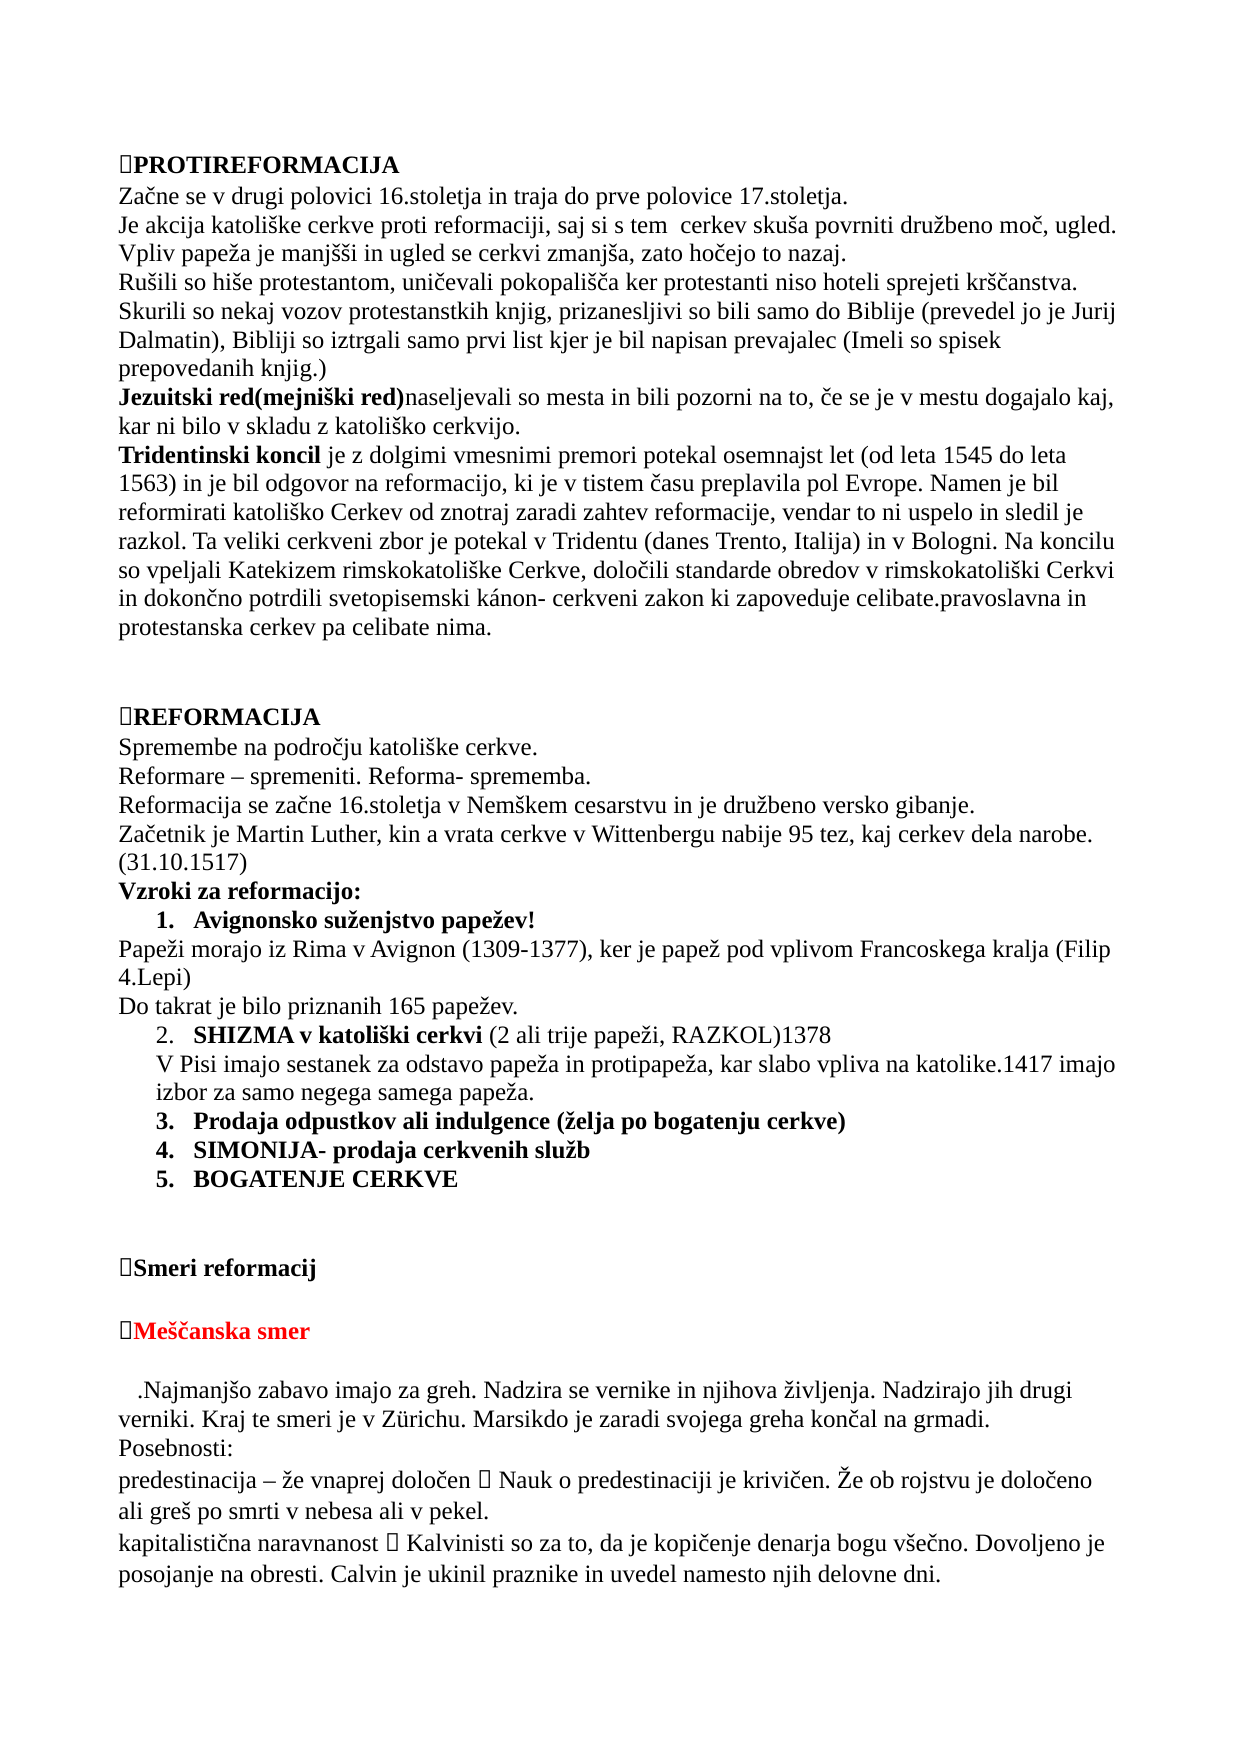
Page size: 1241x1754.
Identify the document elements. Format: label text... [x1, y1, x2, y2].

text predestinacija – že vnaprej določen  Nauk o predestinaciji je krivičen. Že ob rojstvu je določeno ali greš po smrti v nebesa ali v pekel. [118, 1462, 1122, 1525]
text Začne se v drugi polovici 16.stoletja in traja do prve polovice 17.stoletja. [118, 181, 1122, 210]
text Jezuitski red(mejniški red)naseljevali so mesta in bili pozorni na to, če se je v mestu dogajalo kaj, kar ni bilo v skladu z katoliško cerkvijo. [118, 382, 1122, 440]
text Meščanska smer [118, 1313, 1122, 1347]
text Papeži morajo iz Rima v Avignon (1309-1377), ker je papež pod vplivom Francoskega kralja (Filip 4.Lepi) [118, 934, 1122, 991]
text REFORMACIJA [118, 698, 1122, 732]
list Prodaja odpustkov ali indulgence (želja po bogatenju cerkve) [156, 1106, 1122, 1135]
text Vzroki za reformacijo: [118, 876, 1122, 905]
text Smeri reformacij [118, 1250, 1122, 1284]
text Rušili so hiše protestantom, uničevali pokopališča ker protestanti niso hoteli sprejeti krščanstva. [118, 267, 1122, 296]
text Do takrat je bilo priznanih 165 papežev. [118, 991, 1122, 1020]
text Je akcija katoliške cerkve proti reformaciji, saj si s tem cerkev skuša povrniti družbeno moč, ugled. [118, 210, 1122, 238]
text .Najmanjšo zabavo imajo za greh. Nadzira se vernike in njihova življenja. Nadzirajo jih drugi verniki. Kraj te smeri je v Zürichu. Marsikdo je zaradi svojega greha končal na grmadi. [118, 1376, 1122, 1433]
text Spremembe na področju katoliške cerkve. [118, 732, 1122, 761]
text Vpliv papeža je manjšši in ugled se cerkvi zmanjša, zato hočejo to nazaj. [118, 238, 1122, 267]
text Skurili so nekaj vozov protestanstkih knjig, prizanesljivi so bili samo do Biblije (prevedel jo je Jurij Dalmatin), Bibliji so iztrgali samo prvi list kjer je bil napisan prevajalec (Imeli so spisek prepovedanih knjig.) [118, 296, 1122, 382]
text Posebnosti: [118, 1433, 1122, 1462]
text Tridentinski koncil je z dolgimi vmesnimi premori potekal osemnajst let (od leta 1545 do leta 1563) in je bil odgovor na reformacijo, ki je v tistem času preplavila pol Evrope. Namen je bil reformirati katoliško Cerkev od znotraj zaradi zahtev reformacije, vendar to ni uspelo in sledil je razkol. Ta veliki cerkveni zbor je potekal v Tridentu (danes Trento, Italija) in v Bologni. Na koncilu so vpeljali Katekizem rimskokatoliške Cerkve, določili standarde obredov v rimskokatoliški Cerkvi in dokončno potrdili svetopisemski kánon- cerkveni zakon ki zapoveduje celibate.pravoslavna in protestanska cerkev pa celibate nima. [118, 440, 1122, 641]
text V Pisi imajo sestanek za odstavo papeža in protipapeža, kar slabo vpliva na katolike.1417 imajo izbor za samo negega samega papeža. [156, 1049, 1122, 1106]
list SIMONIJA- prodaja cerkvenih služb [156, 1135, 1122, 1164]
text PROTIREFORMACIJA [118, 147, 1122, 181]
text Reformacija se začne 16.stoletja v Nemškem cesarstvu in je družbeno versko gibanje. [118, 790, 1122, 819]
list Avignonsko suženjstvo papežev! [156, 905, 1122, 934]
text Začetnik je Martin Luther, kin a vrata cerkve v Wittenbergu nabije 95 tez, kaj cerkev dela narobe.(31.10.1517) [118, 819, 1122, 876]
list BOGATENJE CERKVE [156, 1164, 1122, 1192]
text Reformare – spremeniti. Reforma- sprememba. [118, 761, 1122, 790]
list SHIZMA v katoliški cerkvi (2 ali trije papeži, RAZKOL)1378 [156, 1020, 1122, 1049]
text kapitalistična naravnanost  Kalvinisti so za to, da je kopičenje denarja bogu všečno. Dovoljeno je posojanje na obresti. Calvin je ukinil praznike in uvedel namesto njih delovne dni. [118, 1525, 1122, 1587]
